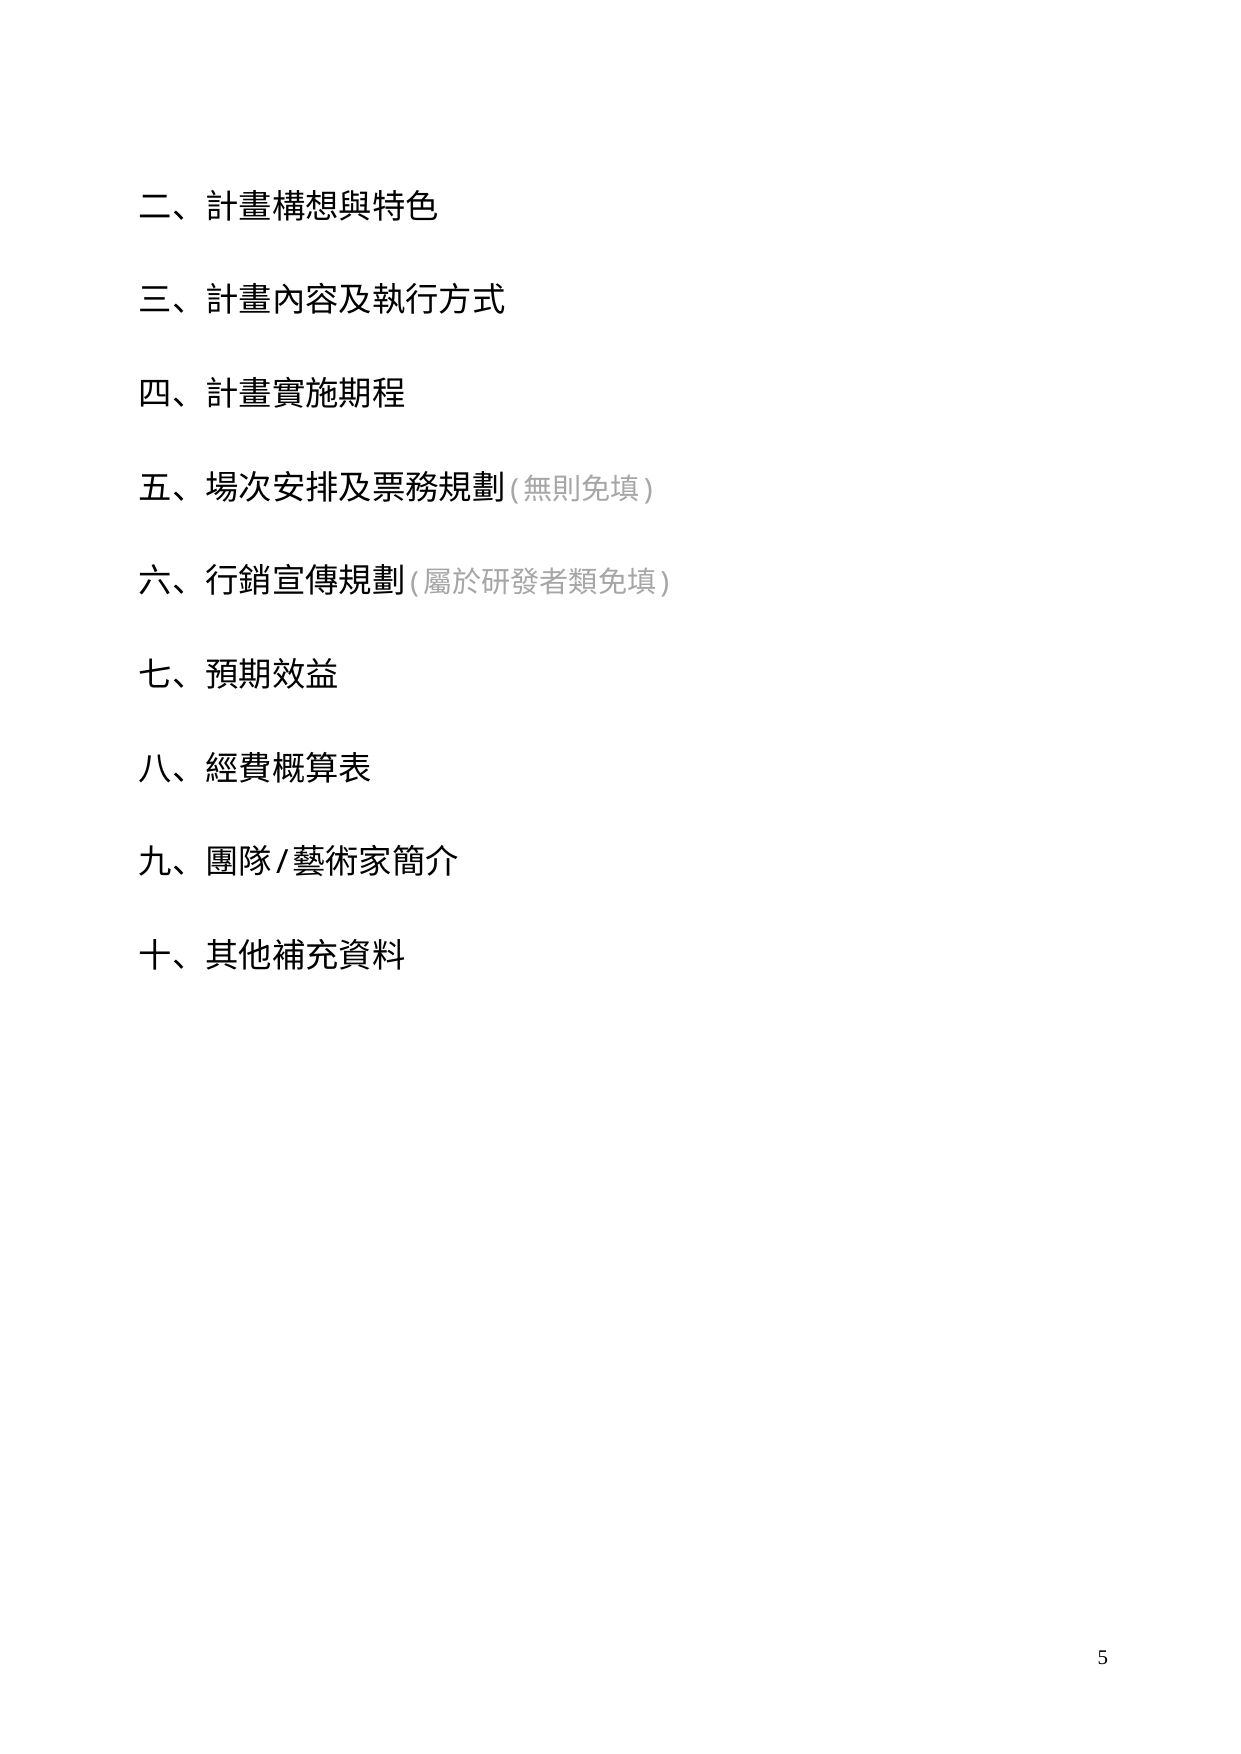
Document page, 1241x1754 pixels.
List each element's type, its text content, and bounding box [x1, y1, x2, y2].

text 七、預期效益 [139, 648, 1107, 696]
text 六、行銷宣傳規劃(屬於研發者類免填) [139, 554, 1107, 602]
text 十、其他補充資料 [139, 929, 1107, 977]
text 四、計畫實施期程 [139, 367, 1107, 415]
text 八、經費概算表 [139, 741, 1107, 789]
text 五、場次安排及票務規劃(無則免填) [139, 460, 1107, 509]
text 九、團隊/藝術家簡介 [139, 835, 1107, 883]
text 二、計畫構想與特色 [139, 179, 1107, 228]
text 三、計畫內容及執行方式 [139, 273, 1107, 321]
